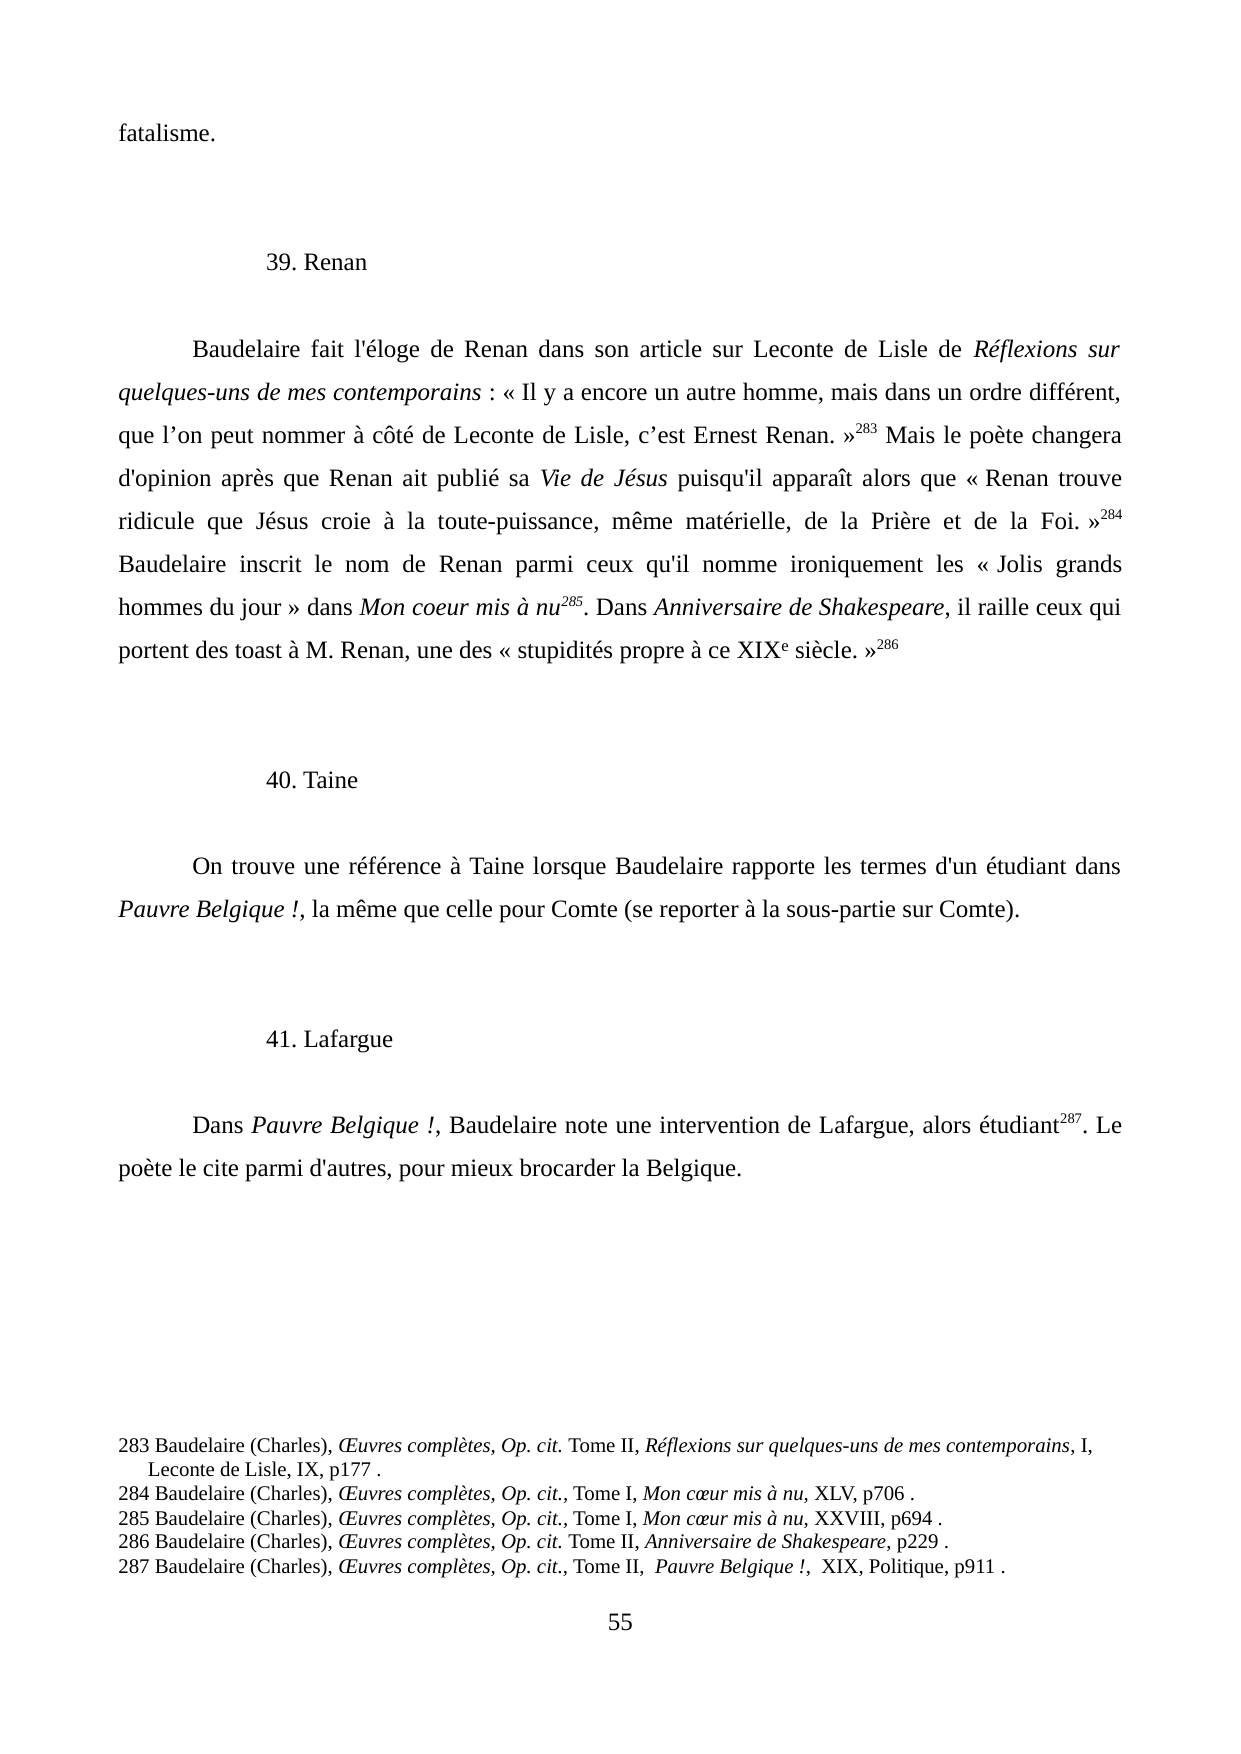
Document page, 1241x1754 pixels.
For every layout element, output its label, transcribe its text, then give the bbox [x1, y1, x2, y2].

text Baudelaire (Charles), Œuvres complètes, Op. cit., Tome I, Mon cœur mis à nu, XXVIII, p694 . [118, 1505, 1122, 1529]
text fatalisme. [118, 118, 1122, 147]
text Baudelaire fait l'éloge de Renan dans son article sur Leconte de Lisle de Réflexions sur quelques-uns de mes contemporains : « Il y a encore un autre homme, mais dans un ordre différent, que l’on peut nommer à côté de Leconte de Lisle, c’est Ernest Renan. » Mais le poète changera d'opinion après que Renan ait publié sa Vie de Jésus puisqu'il apparaît alors que « Renan trouve ridicule que Jésus croie à la toute-puissance, même matérielle, de la Prière et de la Foi. » Baudelaire inscrit le nom de Renan parmi ceux qu'il nomme ironiquement les « Jolis grands hommes du jour » dans Mon coeur mis à nu. Dans Anniversaire de Shakespeare, il raille ceux qui portent des toast à M. Renan, une des « stupidités propre à ce XIXe siècle. » [118, 334, 1122, 664]
text 39. Renan [118, 247, 1122, 276]
text On trouve une référence à Taine lorsque Baudelaire rapporte les termes d'un étudiant dans Pauvre Belgique !, la même que celle pour Comte (se reporter à la sous-partie sur Comte). [118, 851, 1122, 923]
text 40. Taine [118, 765, 1122, 794]
text Baudelaire (Charles), Œuvres complètes, Op. cit., Tome I, Mon cœur mis à nu, XLV, p706 . [118, 1481, 1122, 1505]
text Dans Pauvre Belgique !, Baudelaire note une intervention de Lafargue, alors étudiant. Le poète le cite parmi d'autres, pour mieux brocarder la Belgique. [118, 1110, 1122, 1182]
text Baudelaire (Charles), Œuvres complètes, Op. cit. Tome II, Réflexions sur quelques-uns de mes contemporains, I, Leconte de Lisle, IX, p177 . [118, 1433, 1122, 1481]
text Baudelaire (Charles), Œuvres complètes, Op. cit., Tome II, Pauvre Belgique !, XIX, Politique, p911 . [118, 1553, 1122, 1578]
text Baudelaire (Charles), Œuvres complètes, Op. cit. Tome II, Anniversaire de Shakespeare, p229 . [118, 1529, 1122, 1553]
text 41. Lafargue [118, 1024, 1122, 1052]
